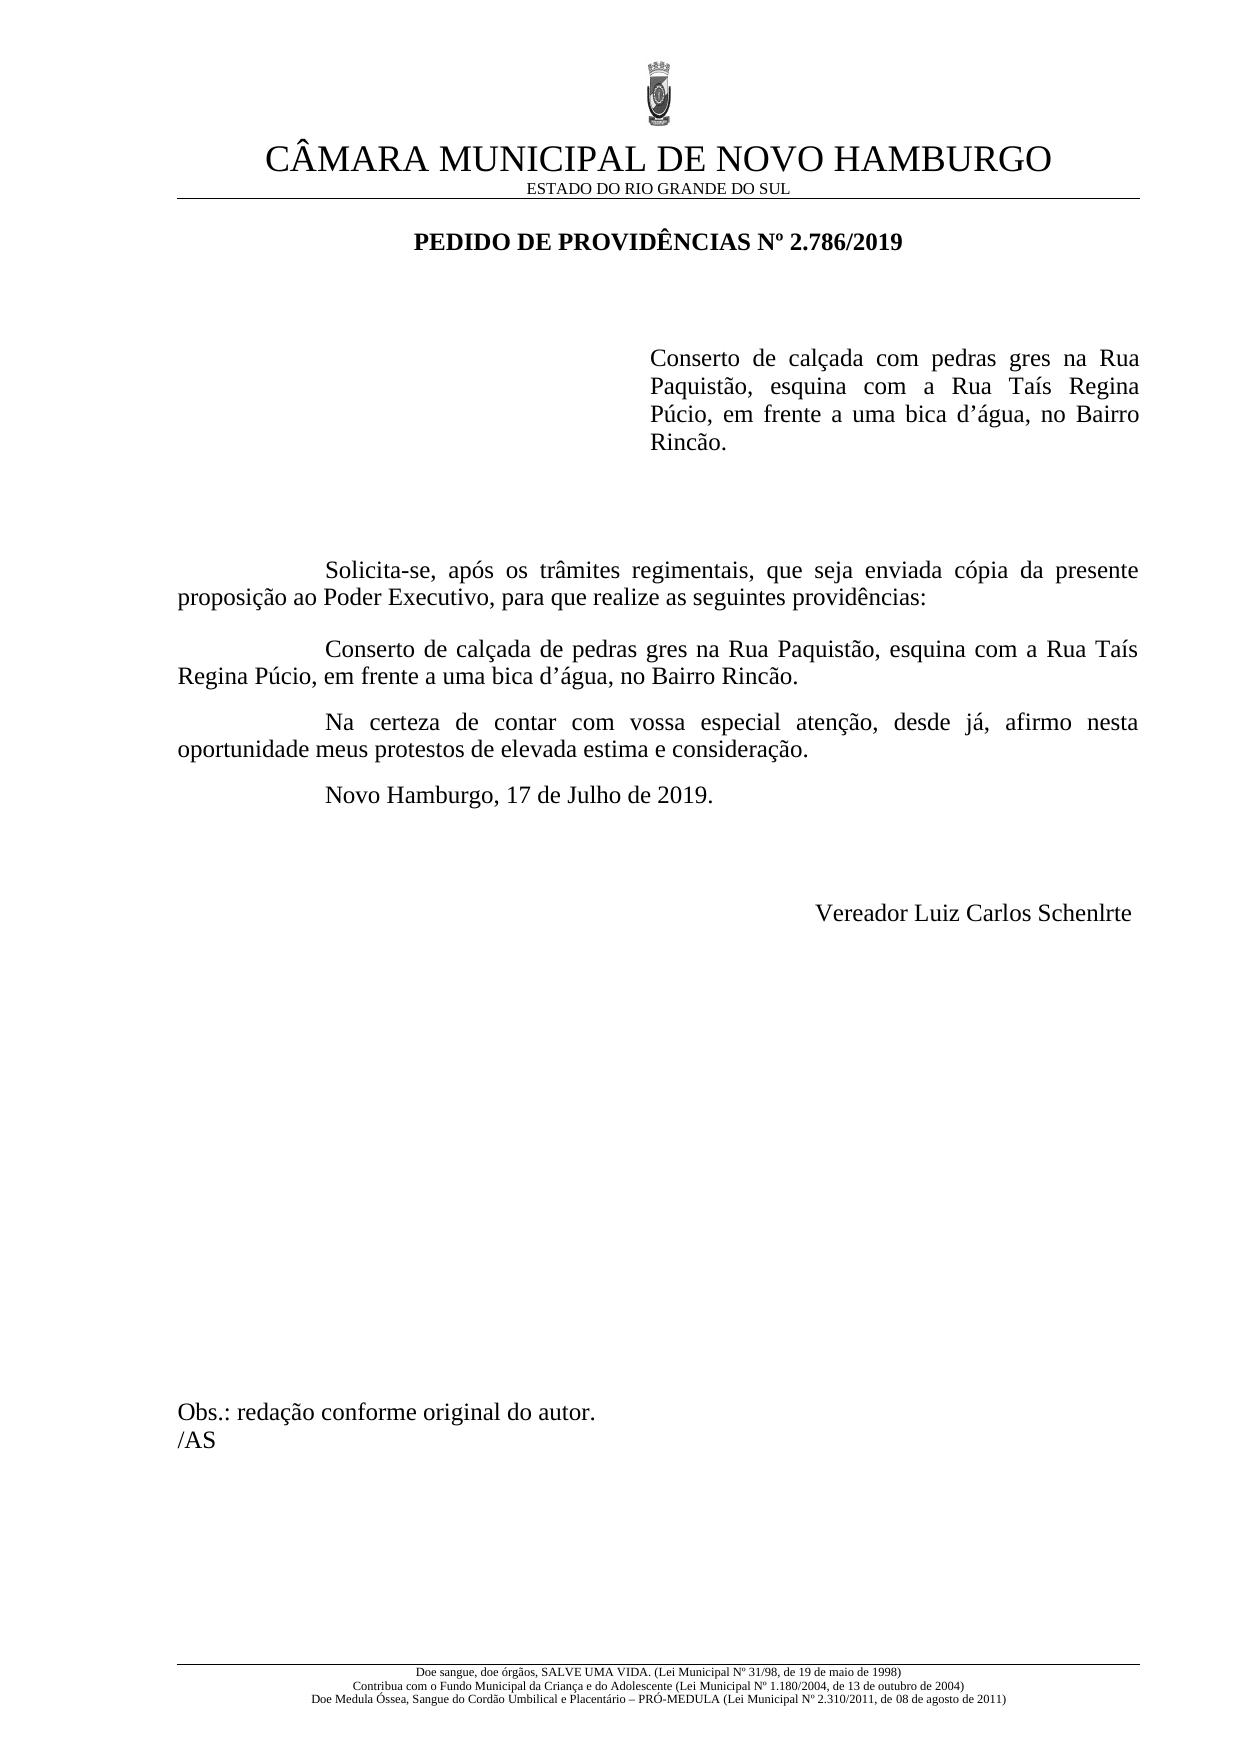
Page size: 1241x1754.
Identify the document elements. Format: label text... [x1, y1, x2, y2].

text Na certeza de contar com vossa especial atenção, desde já, afirmo nesta oportunidade meus protestos de elevada estima e consideração. [177, 708, 1140, 763]
text Conserto de calçada de pedras gres na Rua Paquistão, esquina com a Rua Taís Regina Púcio, em frente a uma bica d’água, no Bairro Rincão. [177, 635, 1140, 690]
text PEDIDO DE PROVIDÊNCIAS Nº 2.786/2019 [177, 228, 1140, 256]
text Obs.: redação conforme original do autor. [177, 1398, 1140, 1426]
text Solicita-se, após os trâmites regimentais, que seja enviada cópia da presente proposição ao Poder Executivo, para que realize as seguintes providências: [177, 556, 1140, 611]
text /AS [177, 1426, 1140, 1453]
text Conserto de calçada com pedras gres na Rua Paquistão, esquina com a Rua Taís Regina Púcio, em frente a uma bica d’água, no Bairro Rincão. [650, 344, 1140, 455]
text Vereador Luiz Carlos Schenlrte [177, 899, 1140, 927]
text Novo Hamburgo, 17 de Julho de 2019. [177, 781, 1140, 809]
